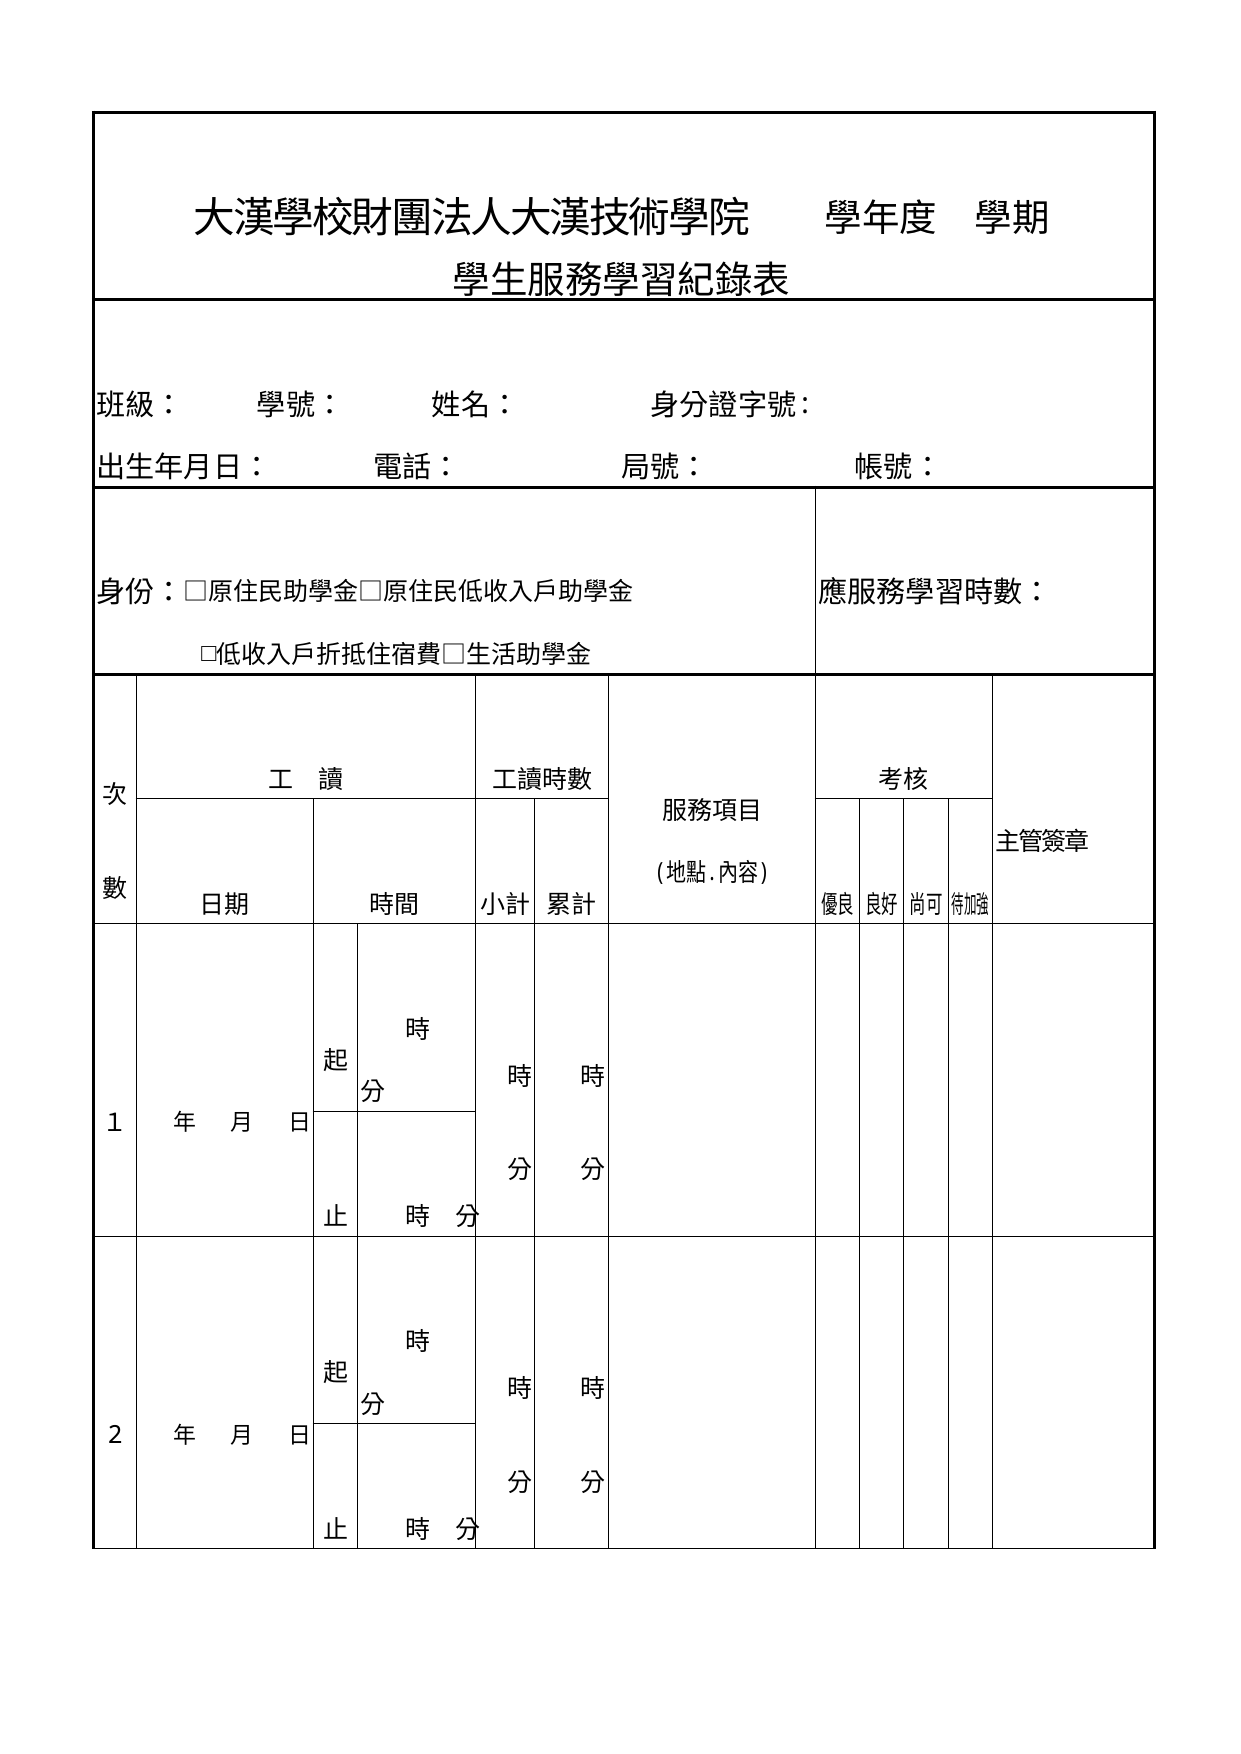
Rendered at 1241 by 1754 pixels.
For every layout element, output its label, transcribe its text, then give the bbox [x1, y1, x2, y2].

table_cell 時 分 [476, 924, 534, 1236]
table_cell [949, 924, 992, 1236]
table_cell 身份：□原住民助學金□原住民低收入戶助學金 □低收入戶折抵住宿費□生活助學金 [95, 489, 815, 673]
table_cell [860, 1237, 903, 1548]
table_cell [609, 1237, 815, 1548]
table_cell [816, 924, 859, 1236]
table_cell 時 分 [535, 924, 608, 1236]
table_cell [949, 1237, 992, 1548]
table_cell 2 [95, 1237, 136, 1548]
table_cell 良好 [860, 799, 903, 923]
table_cell [904, 1237, 948, 1548]
table_header 大漢學校財團法人大漢技術學院 學年度 學期 學生服務學習紀錄表 [95, 114, 1153, 298]
table_cell 起 [314, 924, 357, 1111]
table_cell 考核 [816, 676, 992, 798]
table_cell [904, 924, 948, 1236]
table_cell 時 分 [535, 1237, 608, 1548]
table_cell 次 數 [95, 676, 136, 923]
table_cell 待加強 [949, 799, 992, 923]
table_cell [816, 1237, 859, 1548]
table_cell 優良 [816, 799, 859, 923]
table_cell 時間 [314, 799, 475, 923]
table_cell 工 讀 [137, 676, 475, 798]
table_cell 時 分 [476, 1237, 534, 1548]
table_cell 時 分 [358, 1237, 475, 1423]
table_cell [609, 924, 815, 1236]
table_cell 日期 [137, 799, 313, 923]
table_cell 止 [314, 1424, 357, 1548]
table_cell 主管簽章 [993, 676, 1153, 923]
table_cell 尚可 [904, 799, 948, 923]
table_cell 年 月 日 [137, 924, 313, 1236]
table_cell 服務項目 (地點.內容) [609, 676, 815, 923]
table_cell 起 [314, 1237, 357, 1423]
table_cell 班級： 學號： 姓名： 身分證字號: 出生年月日： 電話： 局號： 帳號： [95, 301, 1153, 486]
table_cell 累計 [535, 799, 608, 923]
table_cell [993, 924, 1153, 1236]
table_cell 時 分 [358, 1424, 475, 1548]
table_cell 應服務學習時數： [816, 489, 1153, 673]
table_cell 時 分 [358, 1112, 475, 1236]
table_cell 小計 [476, 799, 534, 923]
table_cell [993, 1237, 1153, 1548]
table_cell [860, 924, 903, 1236]
table_cell １ [95, 924, 136, 1236]
table_cell 工讀時數 [476, 676, 608, 798]
table_cell 時 分 [358, 924, 475, 1111]
table_cell 年 月 日 [137, 1237, 313, 1548]
table_cell 止 [314, 1112, 357, 1236]
